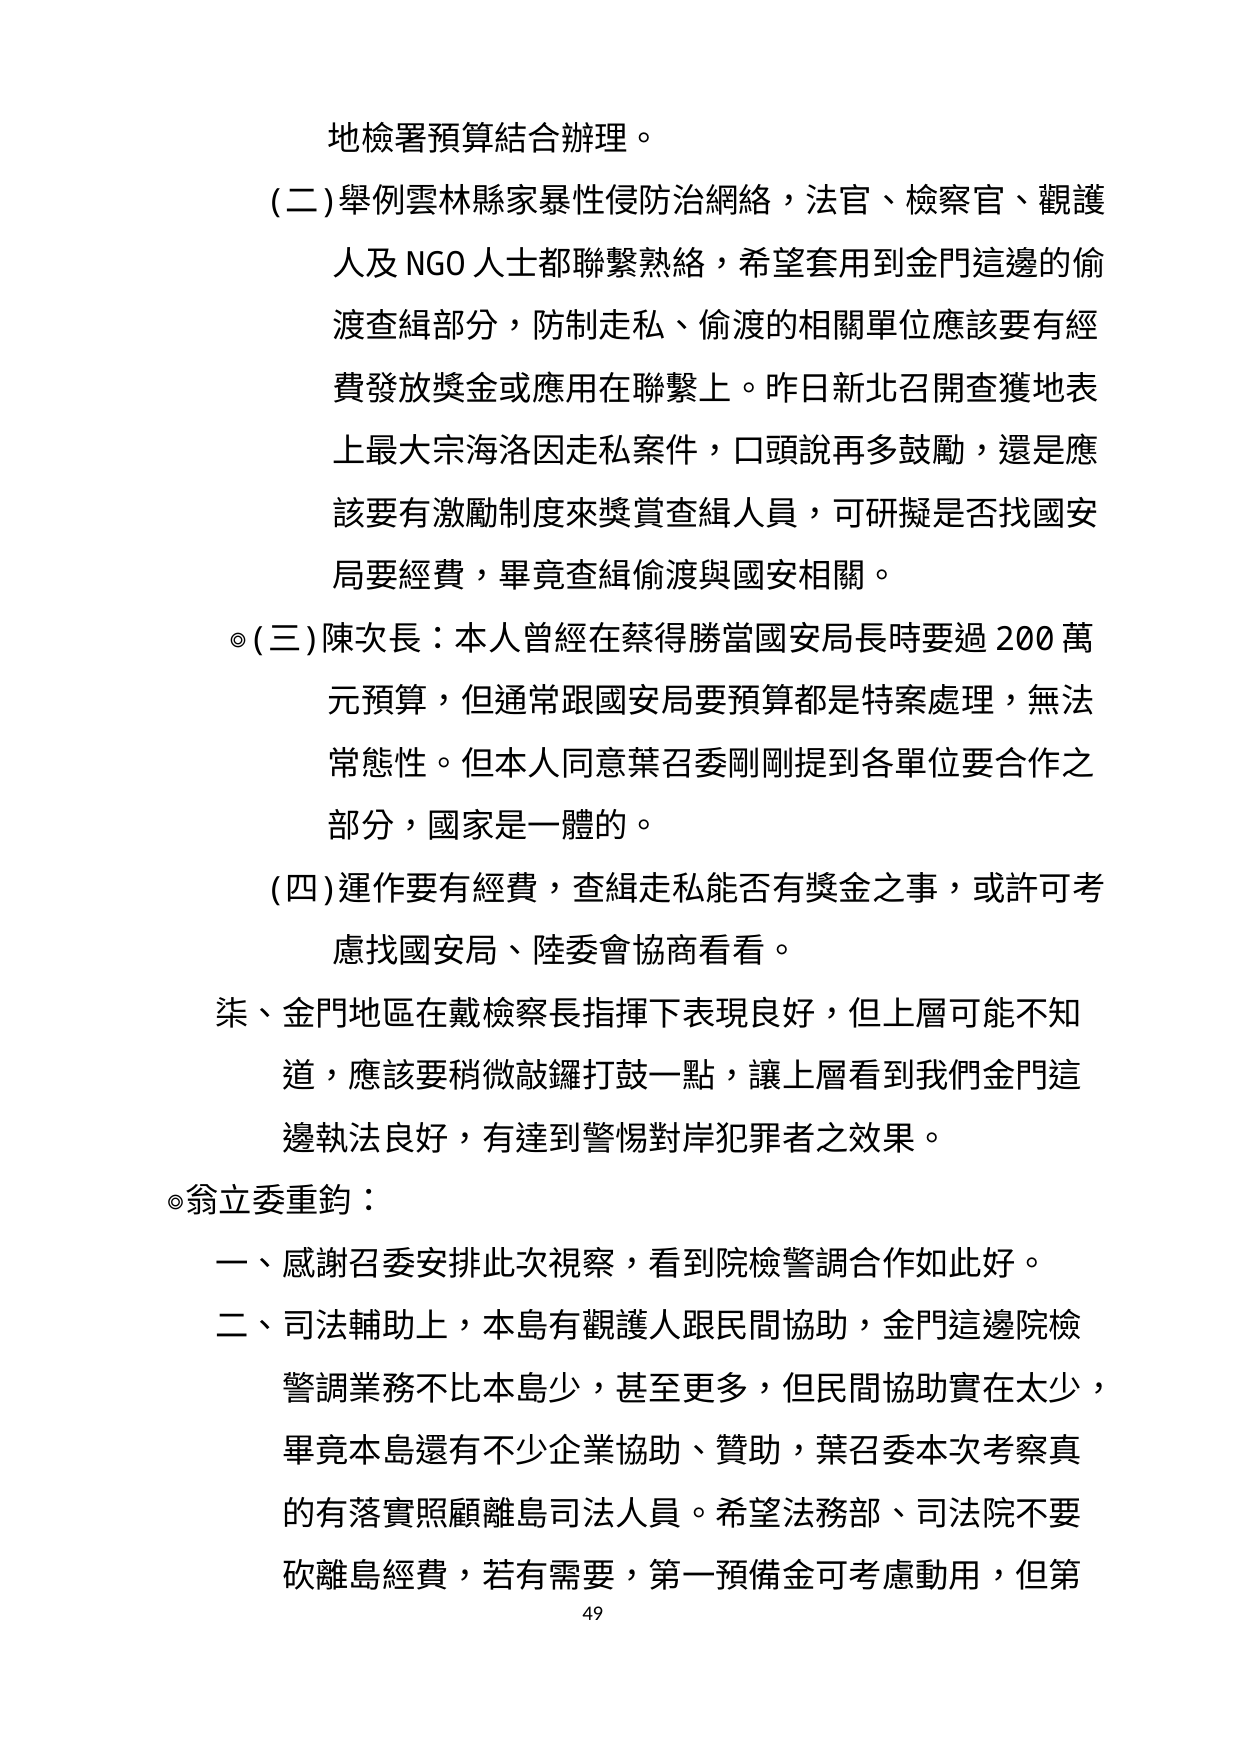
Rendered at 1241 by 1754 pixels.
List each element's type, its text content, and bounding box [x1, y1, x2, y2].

text 地檢署預算結合辦理。 [228, 94, 1110, 157]
text 二、司法輔助上，本島有觀護人跟民間協助，金門這邊院檢警調業務不比本島少，甚至更多，但民間協助實在太少，畢竟本島還有不少企業協助、贊助，葉召委本次考察真的有落實照顧離島司法人員。希望法務部、司法院不要砍離島經費，若有需要，第一預備金可考慮動用，但第二預備金的話就要行政院主計處核可。 [215, 1282, 1110, 1594]
text 柒、金門地區在戴檢察長指揮下表現良好，但上層可能不知道，應該要稍微敲鑼打鼓一點，讓上層看到我們金門這邊執法良好，有達到警惕對岸犯罪者之效果。 [215, 969, 1110, 1157]
text (四)運作要有經費，查緝走私能否有獎金之事，或許可考慮找國安局、陸委會協商看看。 [265, 844, 1110, 969]
text (二)舉例雲林縣家暴性侵防治網絡，法官、檢察官、觀護人及NGO人士都聯繫熟絡，希望套用到金門這邊的偷渡查緝部分，防制走私、偷渡的相關單位應該要有經費發放獎金或應用在聯繫上。昨日新北召開查獲地表上最大宗海洛因走私案件，口頭說再多鼓勵，還是應該要有激勵制度來獎賞查緝人員，可研擬是否找國安局要經費，畢竟查緝偷渡與國安相關。 [265, 157, 1110, 594]
text ◎翁立委重鈞： [165, 1157, 1110, 1219]
text ◎(三)陳次長：本人曾經在蔡得勝當國安局長時要過200萬元預算，但通常跟國安局要預算都是特案處理，無法常態性。但本人同意葉召委剛剛提到各單位要合作之部分，國家是一體的。 [228, 594, 1110, 844]
text 一、感謝召委安排此次視察，看到院檢警調合作如此好。 [215, 1219, 1110, 1282]
